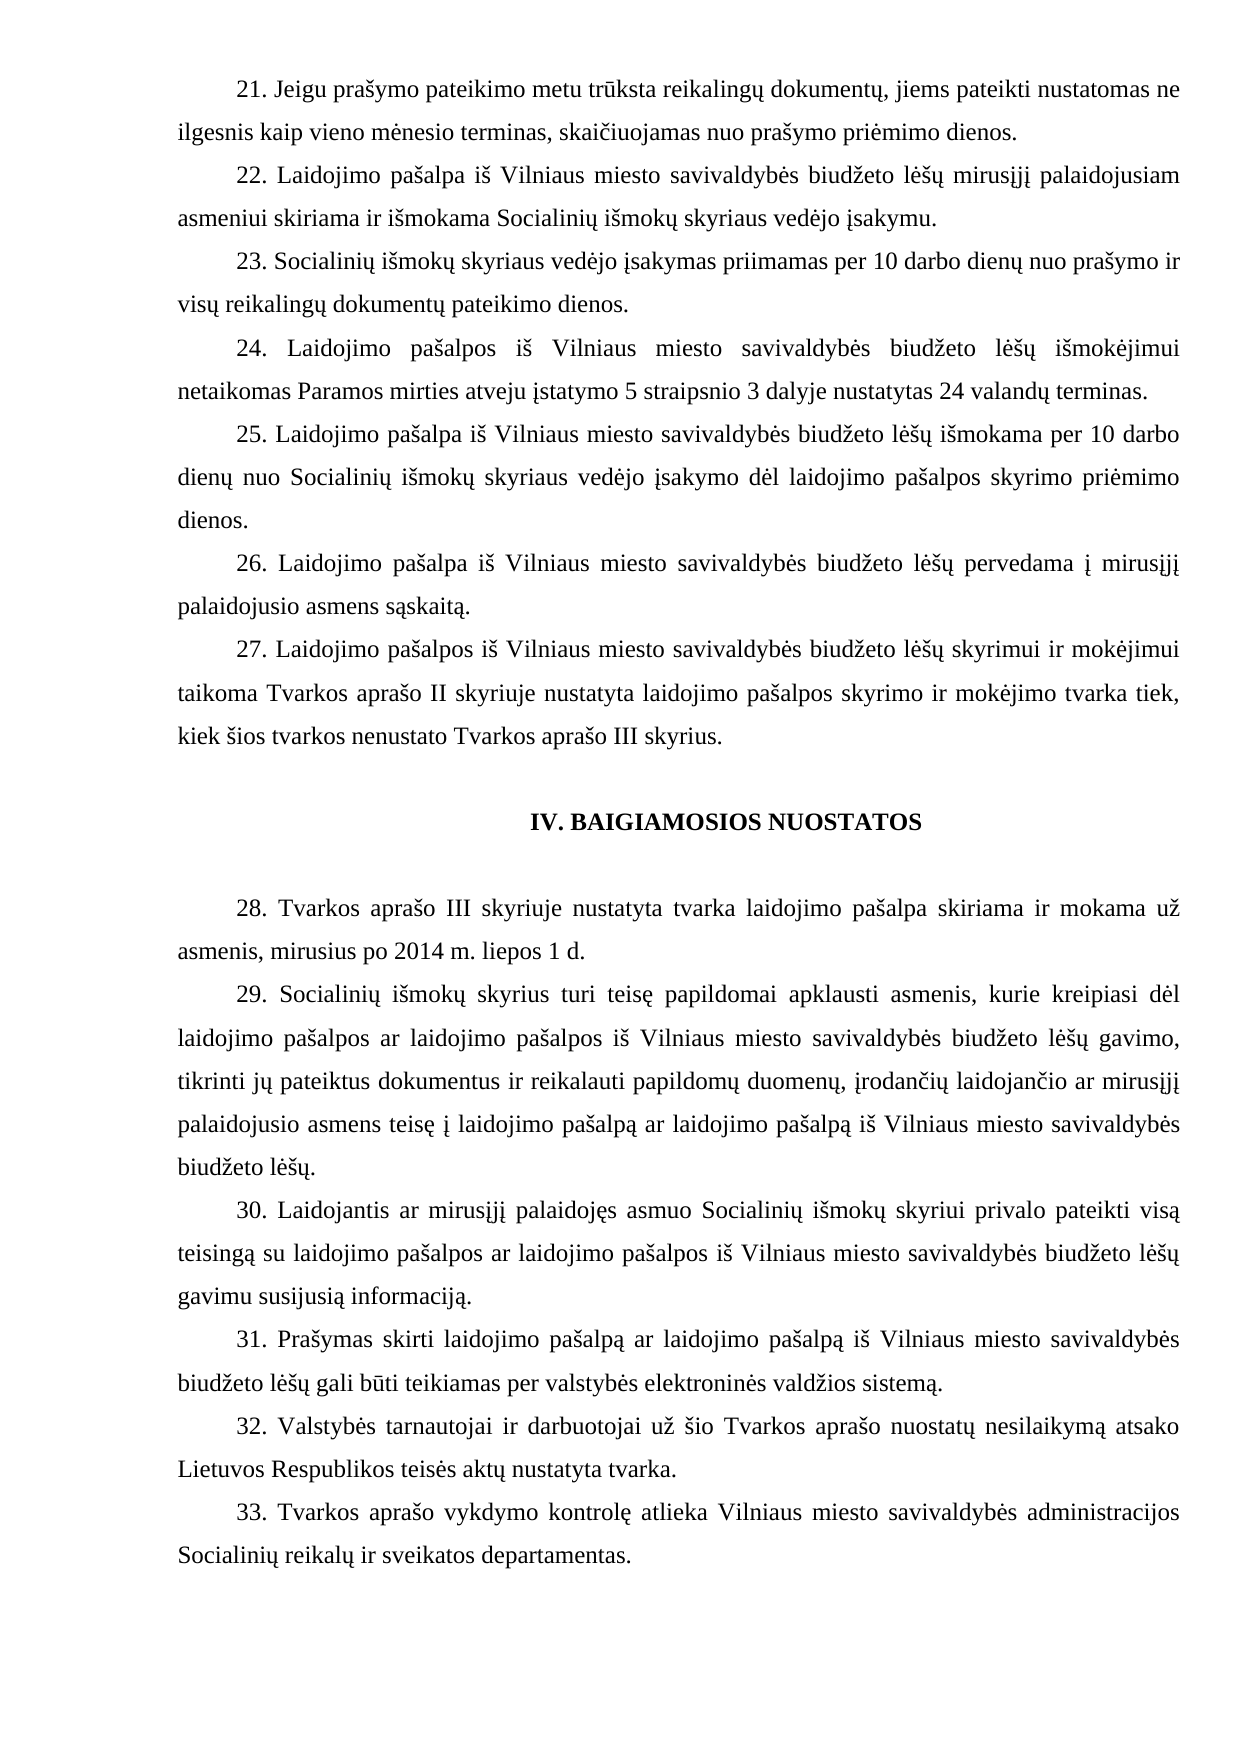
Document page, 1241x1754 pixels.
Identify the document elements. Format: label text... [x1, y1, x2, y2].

text 32. Valstybės tarnautojai ir darbuotojai už šio Tvarkos aprašo nuostatų nesilaikymą atsako Lietuvos Respublikos teisės aktų nustatyta tvarka. [177, 1411, 1181, 1483]
text 24. Laidojimo pašalpos iš Vilniaus miesto savivaldybės biudžeto lėšų išmokėjimui netaikomas Paramos mirties atveju įstatymo 5 straipsnio 3 dalyje nustatytas 24 valandų terminas. [177, 333, 1181, 404]
text 21. Jeigu prašymo pateikimo metu trūksta reikalingų dokumentų, jiems pateikti nustatomas ne ilgesnis kaip vieno mėnesio terminas, skaičiuojamas nuo prašymo priėmimo dienos. [177, 74, 1181, 146]
text 25. Laidojimo pašalpa iš Vilniaus miesto savivaldybės biudžeto lėšų išmokama per 10 darbo dienų nuo Socialinių išmokų skyriaus vedėjo įsakymo dėl laidojimo pašalpos skyrimo priėmimo dienos. [177, 419, 1181, 534]
text 26. Laidojimo pašalpa iš Vilniaus miesto savivaldybės biudžeto lėšų pervedama į mirusįjį palaidojusio asmens sąskaitą. [177, 548, 1181, 620]
text 28. Tvarkos aprašo III skyriuje nustatyta tvarka laidojimo pašalpa skiriama ir mokama už asmenis, mirusius po 2014 m. liepos 1 d. [177, 893, 1181, 965]
text 23. Socialinių išmokų skyriaus vedėjo įsakymas priimamas per 10 darbo dienų nuo prašymo ir visų reikalingų dokumentų pateikimo dienos. [177, 246, 1181, 318]
text 33. Tvarkos aprašo vykdymo kontrolę atlieka Vilniaus miesto savivaldybės administracijos Socialinių reikalų ir sveikatos departamentas. [177, 1497, 1181, 1569]
text 31. Prašymas skirti laidojimo pašalpą ar laidojimo pašalpą iš Vilniaus miesto savivaldybės biudžeto lėšų gali būti teikiamas per valstybės elektroninės valdžios sistemą. [177, 1324, 1181, 1396]
text 22. Laidojimo pašalpa iš Vilniaus miesto savivaldybės biudžeto lėšų mirusįjį palaidojusiam asmeniui skiriama ir išmokama Socialinių išmokų skyriaus vedėjo įsakymu. [177, 160, 1181, 232]
text 30. Laidojantis ar mirusįjį palaidojęs asmuo Socialinių išmokų skyriui privalo pateikti visą teisingą su laidojimo pašalpos ar laidojimo pašalpos iš Vilniaus miesto savivaldybės biudžeto lėšų gavimu susijusią informaciją. [177, 1195, 1181, 1310]
text IV. BAIGIAMOSIOS NUOSTATOS [271, 807, 1181, 836]
text 29. Socialinių išmokų skyrius turi teisę papildomai apklausti asmenis, kurie kreipiasi dėl laidojimo pašalpos ar laidojimo pašalpos iš Vilniaus miesto savivaldybės biudžeto lėšų gavimo, tikrinti jų pateiktus dokumentus ir reikalauti papildomų duomenų, įrodančių laidojančio ar mirusįjį palaidojusio asmens teisę į laidojimo pašalpą ar laidojimo pašalpą iš Vilniaus miesto savivaldybės biudžeto lėšų. [177, 979, 1181, 1181]
text 27. Laidojimo pašalpos iš Vilniaus miesto savivaldybės biudžeto lėšų skyrimui ir mokėjimui taikoma Tvarkos aprašo II skyriuje nustatyta laidojimo pašalpos skyrimo ir mokėjimo tvarka tiek, kiek šios tvarkos nenustato Tvarkos aprašo III skyrius. [177, 634, 1181, 749]
